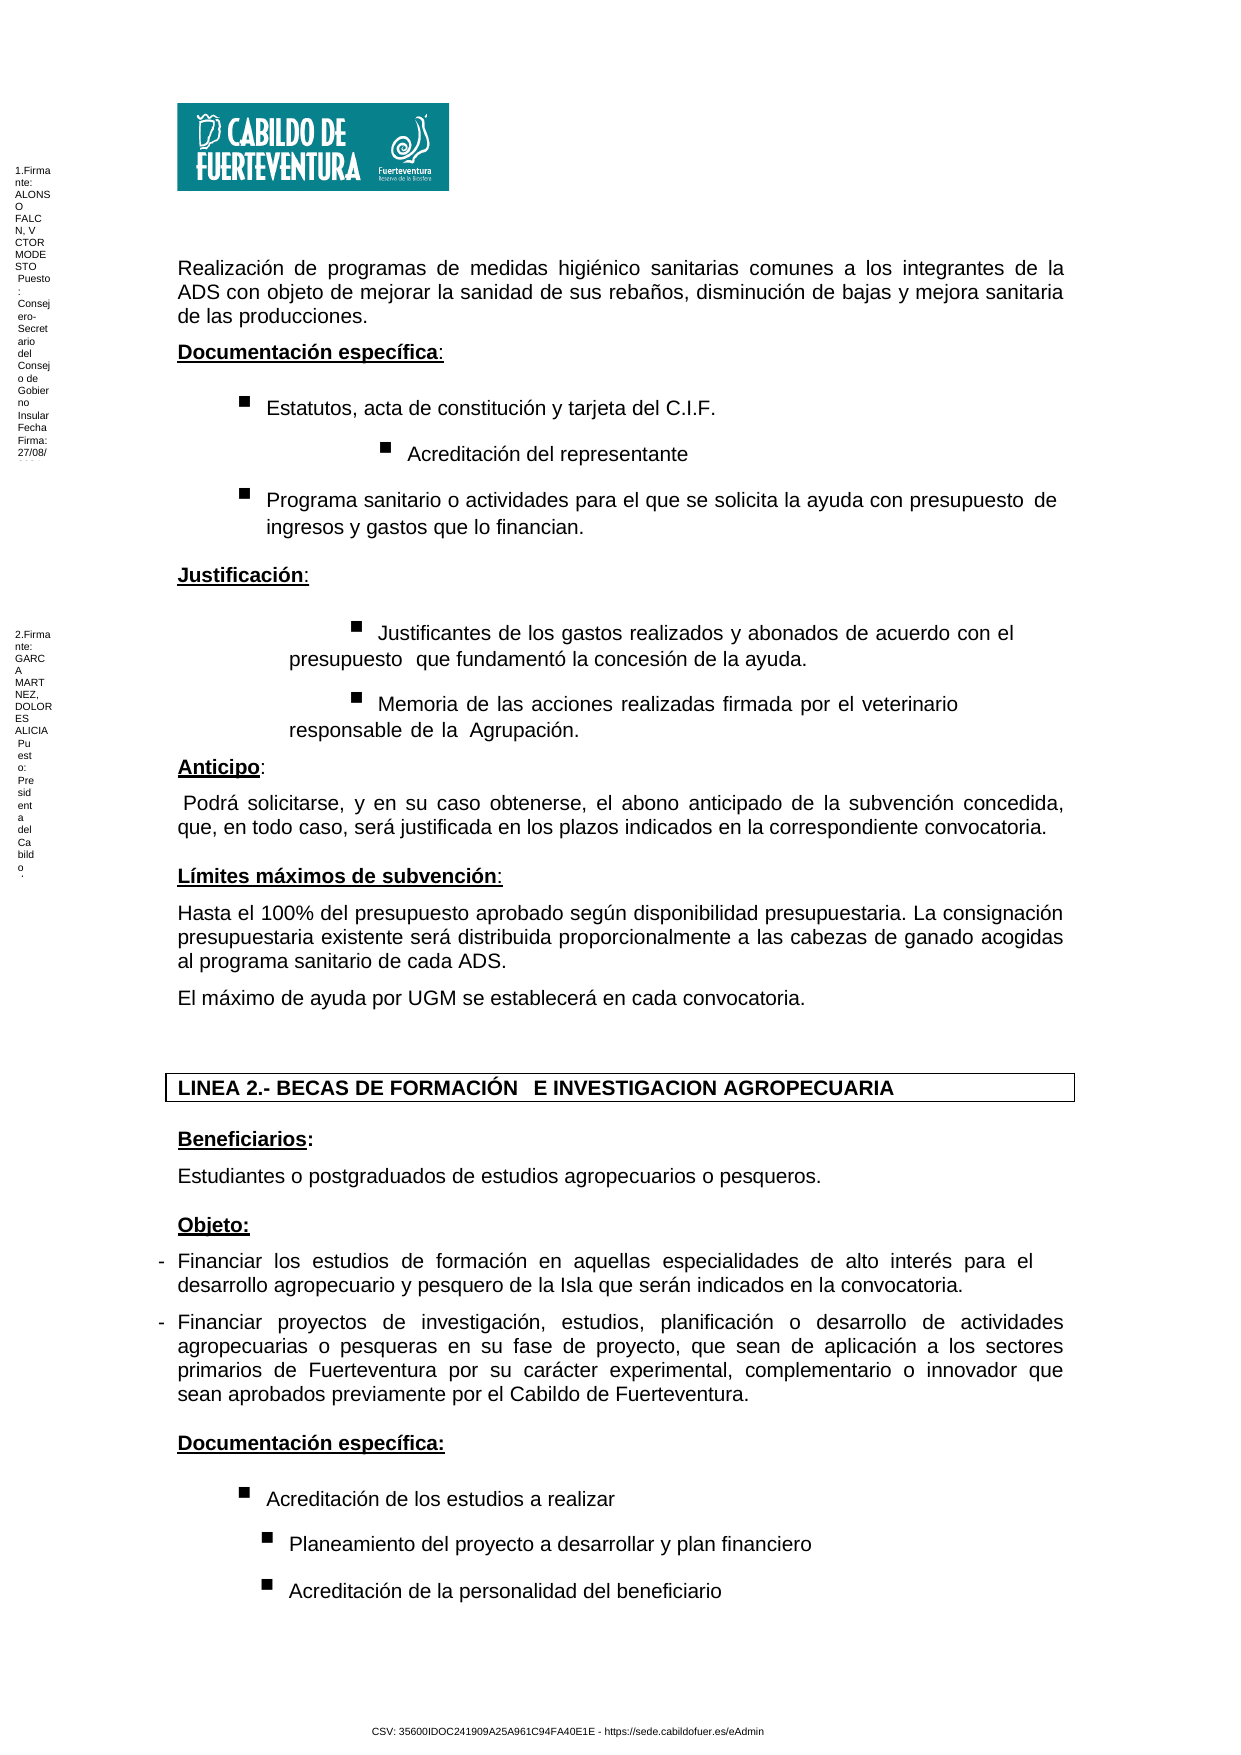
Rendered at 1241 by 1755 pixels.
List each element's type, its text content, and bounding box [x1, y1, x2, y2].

subtitle Justificación: [177, 563, 1241, 587]
list Financiar los estudios de formación en aquellas especialidades de alto interés para el desarrollo agropecuario y pesquero de la Isla que serán indicados en la convocatoria. [158, 1249, 1062, 1297]
list Financiar proyectos de investigación, estudios, planificación o desarrollo de actividades agropecuarias o pesqueras en su fase de proyecto, que sean de aplicación a los sectores primarios de Fuerteventura por su carácter experimental, complementario o innovador que sean aprobados previamente por el Cabildo de Fuerteventura. [158, 1310, 1064, 1406]
text Estudiantes o postgraduados de estudios agropecuarios o pesqueros. [177, 1164, 1241, 1188]
text Realización de programas de medidas higiénico sanitarias comunes a los integrantes de la ADS con objeto de mejorar la sanidad de sus rebaños, disminución de bajas y mejora sanitaria de las producciones. [177, 256, 1064, 328]
text Puesto: Consejero-Secretario del Consejo de Gobierno Insular Fecha Firma: 27/08/2024 12:43:01 [18, 273, 51, 461]
text El máximo de ayuda por UGM se establecerá en cada convocatoria. [177, 985, 1241, 1009]
text Hasta el 100% del presupuesto aprobado según disponibilidad presupuestaria. La consignación presupuestaria existente será distribuida proporcionalmente a las cabezas de ganado acogidas al programa sanitario de cada ADS. [177, 901, 1064, 973]
text Podrá solicitarse, y en su caso obtenerse, el abono anticipado de la subvención concedida, que, en todo caso, será justificada en los plazos indicados en la correspondiente convocatoria. [177, 791, 1064, 839]
list Acreditación de los estudios a realizar [154, 1468, 1241, 1516]
subtitle Objeto: [177, 1212, 1241, 1236]
list Estatutos, acta de constitución y tarjeta del C.I.F. [237, 377, 1241, 425]
list Acreditación del representante [378, 425, 1241, 470]
subtitle Beneficiarios: [177, 1127, 1241, 1151]
subtitle Límites máximos de subvención: [177, 864, 1241, 888]
text 2.Firmante: GARC A MART NEZ, DOLORES ALICIA [15, 629, 52, 737]
text Puesto: Presidenta del Cabildo de Fuerteventura Fecha Firma: 27/08/2024 12:48:06 [18, 737, 34, 877]
list Justificantes de los gastos realizados y abonados de acuerdo con el presupuesto que fundamentó la concesión de la ayuda. [260, 604, 1062, 671]
text LINEA 2.- BECAS DE FORMACIÓN E INVESTIGACION AGROPECUARIA [178, 1075, 1073, 1099]
list Planeamiento del proyecto a desarrollar y plan financiero [266, 1516, 1241, 1561]
text 1.Firmante: ALONSO FALC N, V CTOR MODESTO [15, 165, 52, 273]
subtitle Anticipo: [177, 754, 1241, 778]
list Programa sanitario o actividades para el que se solicita la ayuda con presupuesto de ingresos y gastos que lo financian. [237, 471, 1063, 538]
subtitle Documentación específica: [177, 1431, 1241, 1455]
subtitle Documentación específica: [177, 340, 1241, 364]
list Memoria de las acciones realizadas firmada por el veterinario responsable de la Agrupación. [260, 676, 1062, 742]
list Acreditación de la personalidad del beneficiario [266, 1561, 1241, 1608]
